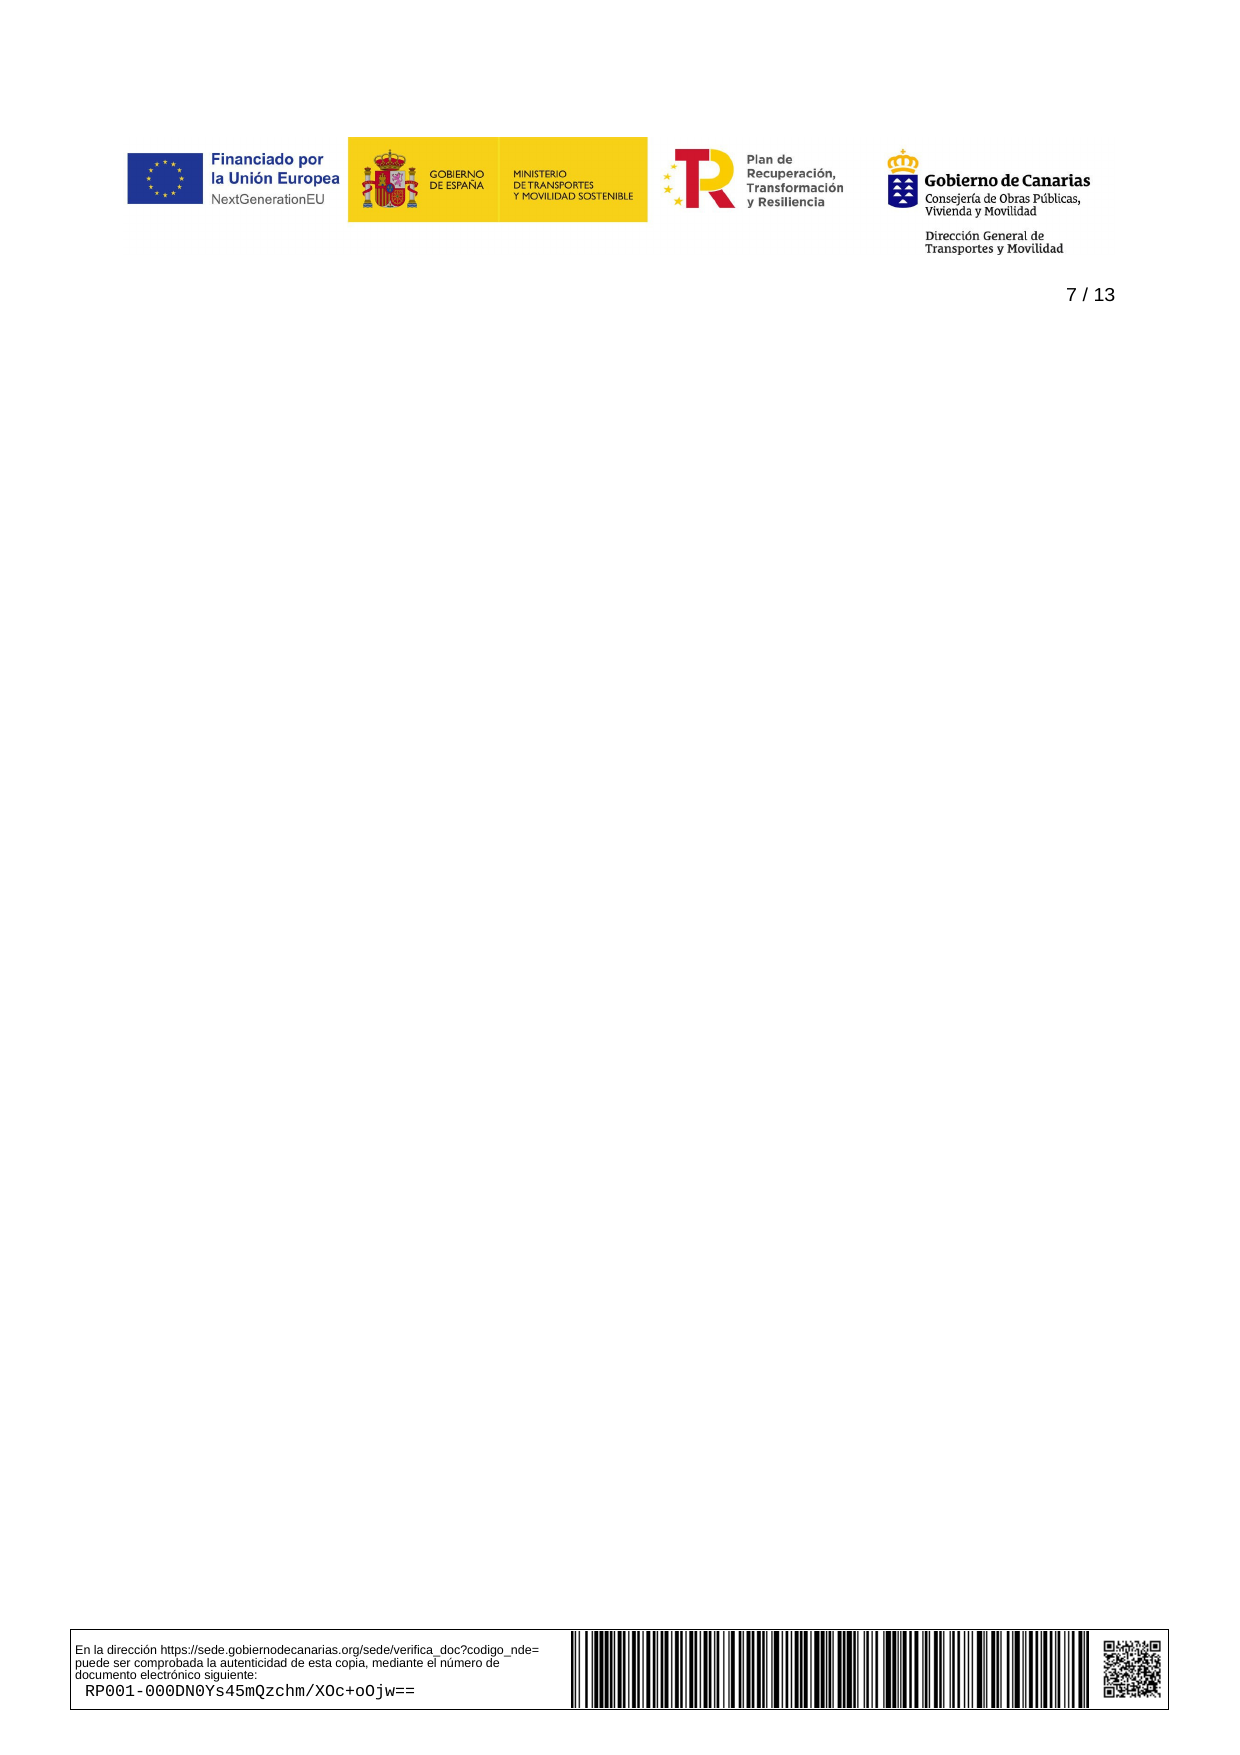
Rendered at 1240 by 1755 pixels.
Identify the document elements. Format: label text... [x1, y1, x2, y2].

text 7 / 13 [58, 284, 1115, 305]
